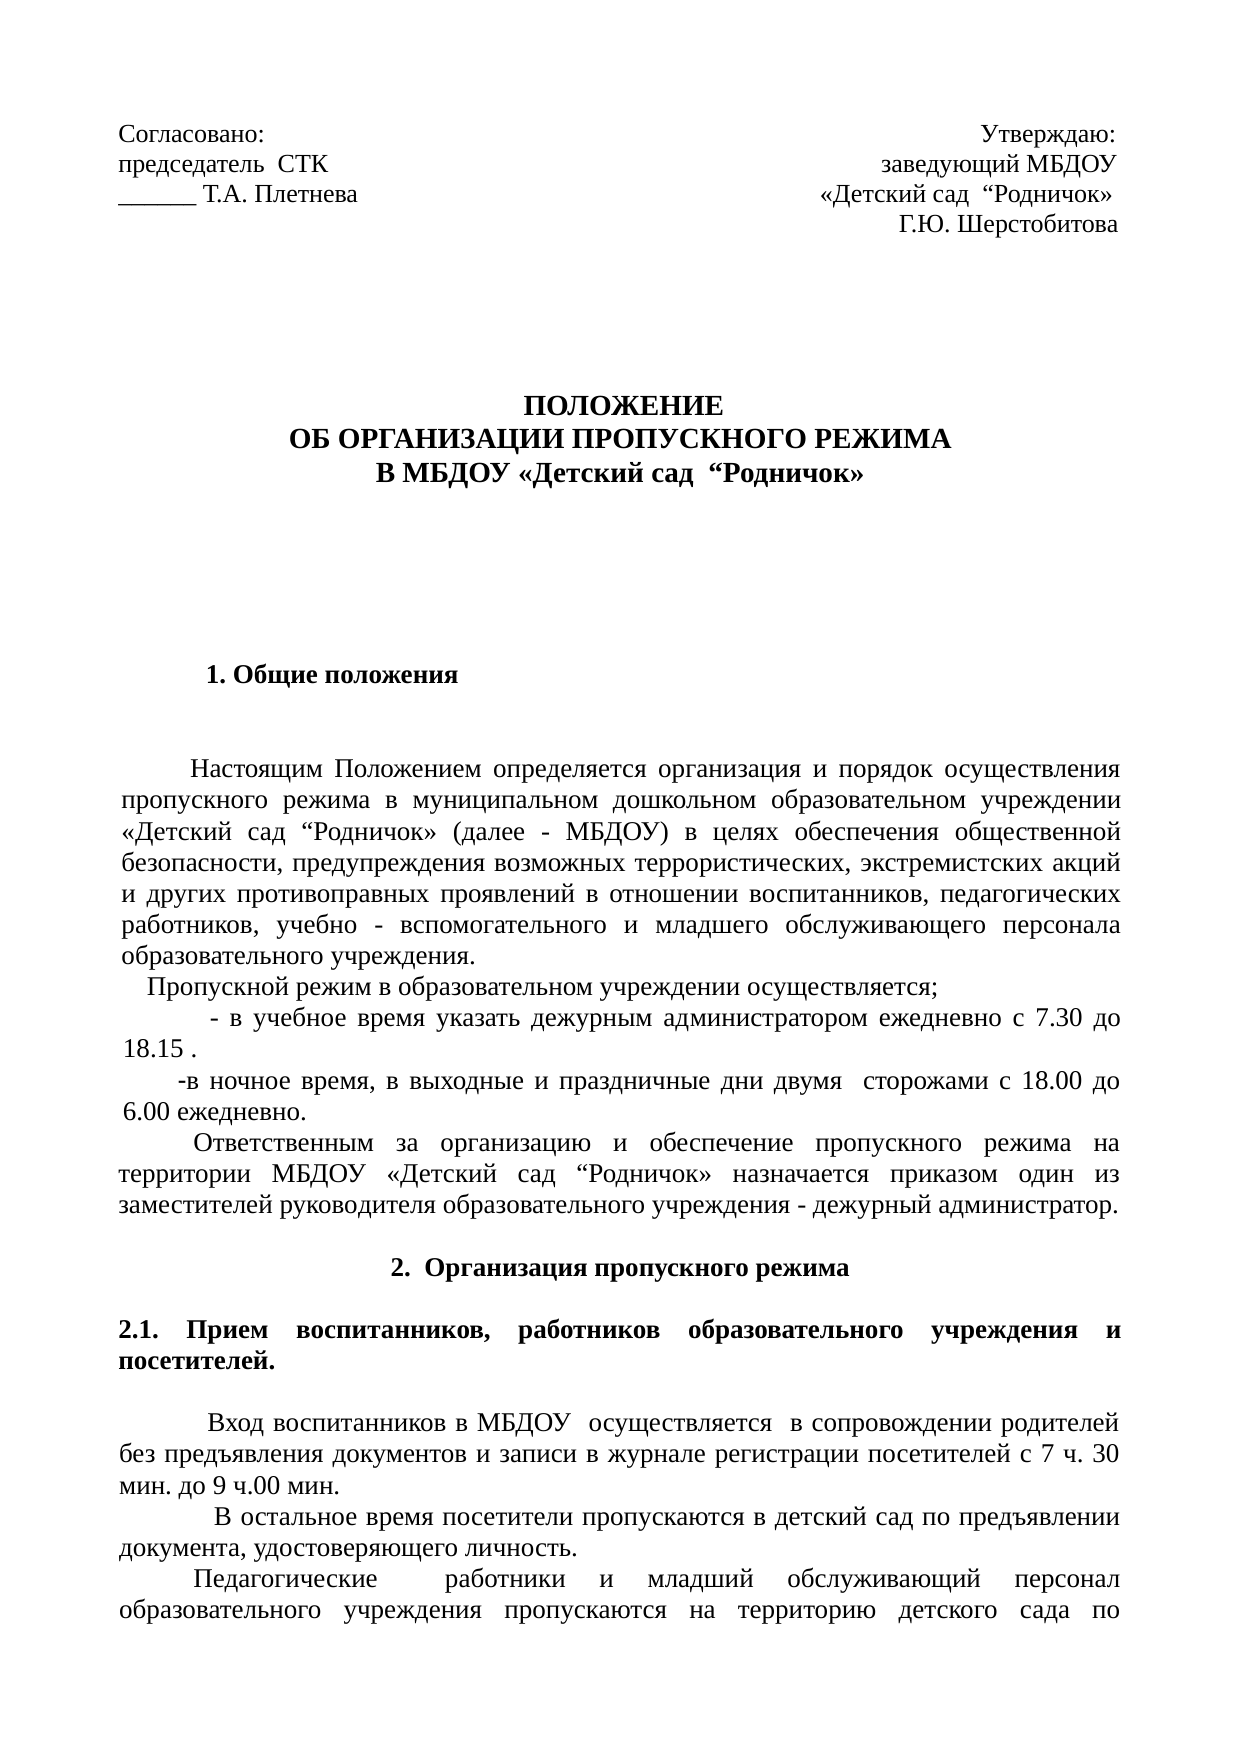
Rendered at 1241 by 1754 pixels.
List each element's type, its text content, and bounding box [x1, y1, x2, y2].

text Ответственным за организацию и обеспечение пропускного режима на территории МБДОУ «Детский сад “Родничок» назначается приказом один из заместителей руково­дителя образовательного учреждения - дежурный администратор. [118, 1126, 1121, 1219]
text 1. Общие положения [118, 656, 1122, 690]
text ______ Т.А. Плетнева «Детский сад “Родничок» [118, 178, 1122, 208]
text Педагогические работники и младший обслуживающий персонал образовательного учреждения пропускаются на территорию детского сада по [119, 1562, 1121, 1624]
text В остальное время посетители пропускаются в детский сад по предъявлении документа, удостоверяющего личность. [119, 1500, 1121, 1562]
text Пропускной режим в образовательном учреждении осуществляется; [147, 970, 1122, 1001]
text В МБДОУ «Детский сад “Родничок» [118, 455, 1122, 489]
text 2.1. Прием воспитанников, работников образовательного учреждения и посетителей. [118, 1313, 1122, 1375]
text 2. Организация пропускного режима [118, 1251, 1122, 1282]
text ОБ ОРГАНИЗАЦИИ ПРОПУСКНОГО РЕЖИМА [118, 422, 1122, 455]
text Г.Ю. Шерстобитова [118, 208, 1122, 238]
text ПОЛОЖЕНИЕ [118, 388, 1122, 422]
list в ночное время, в выходные и праздничные дни двумя сторожами с 18.00 до 6.00 ежедневно. [123, 1064, 1122, 1126]
text Вход воспитанников в МБДОУ осуществляется в сопровождении родителей без предъявления документов и записи в журнале регистрации посетителей с 7 ч. 30 мин. до 9 ч.00 мин. [119, 1406, 1121, 1500]
text председатель СТК заведующий МБДОУ [118, 148, 1122, 178]
text Настоящим Положением определяется организация и порядок осуществления пропускного режима в муниципальном дошкольном образовательном учреждении «Детский сад “Родничок» (далее - МБДОУ) в целях обеспечения общественной безопасности, предупреждения возможных террористических, экстремистских акций и других противоправных проявлений в отношении воспитанников, педагогических работников, учебно - вспомогательного и младшего обслуживающего персонала образовательного учреждения. [121, 752, 1122, 970]
text Согласовано: Утверждаю: [118, 118, 1122, 148]
text - в учебное время указать дежурным ад­министратором ежедневно с 7.30 до 18.15 . [123, 1001, 1121, 1064]
